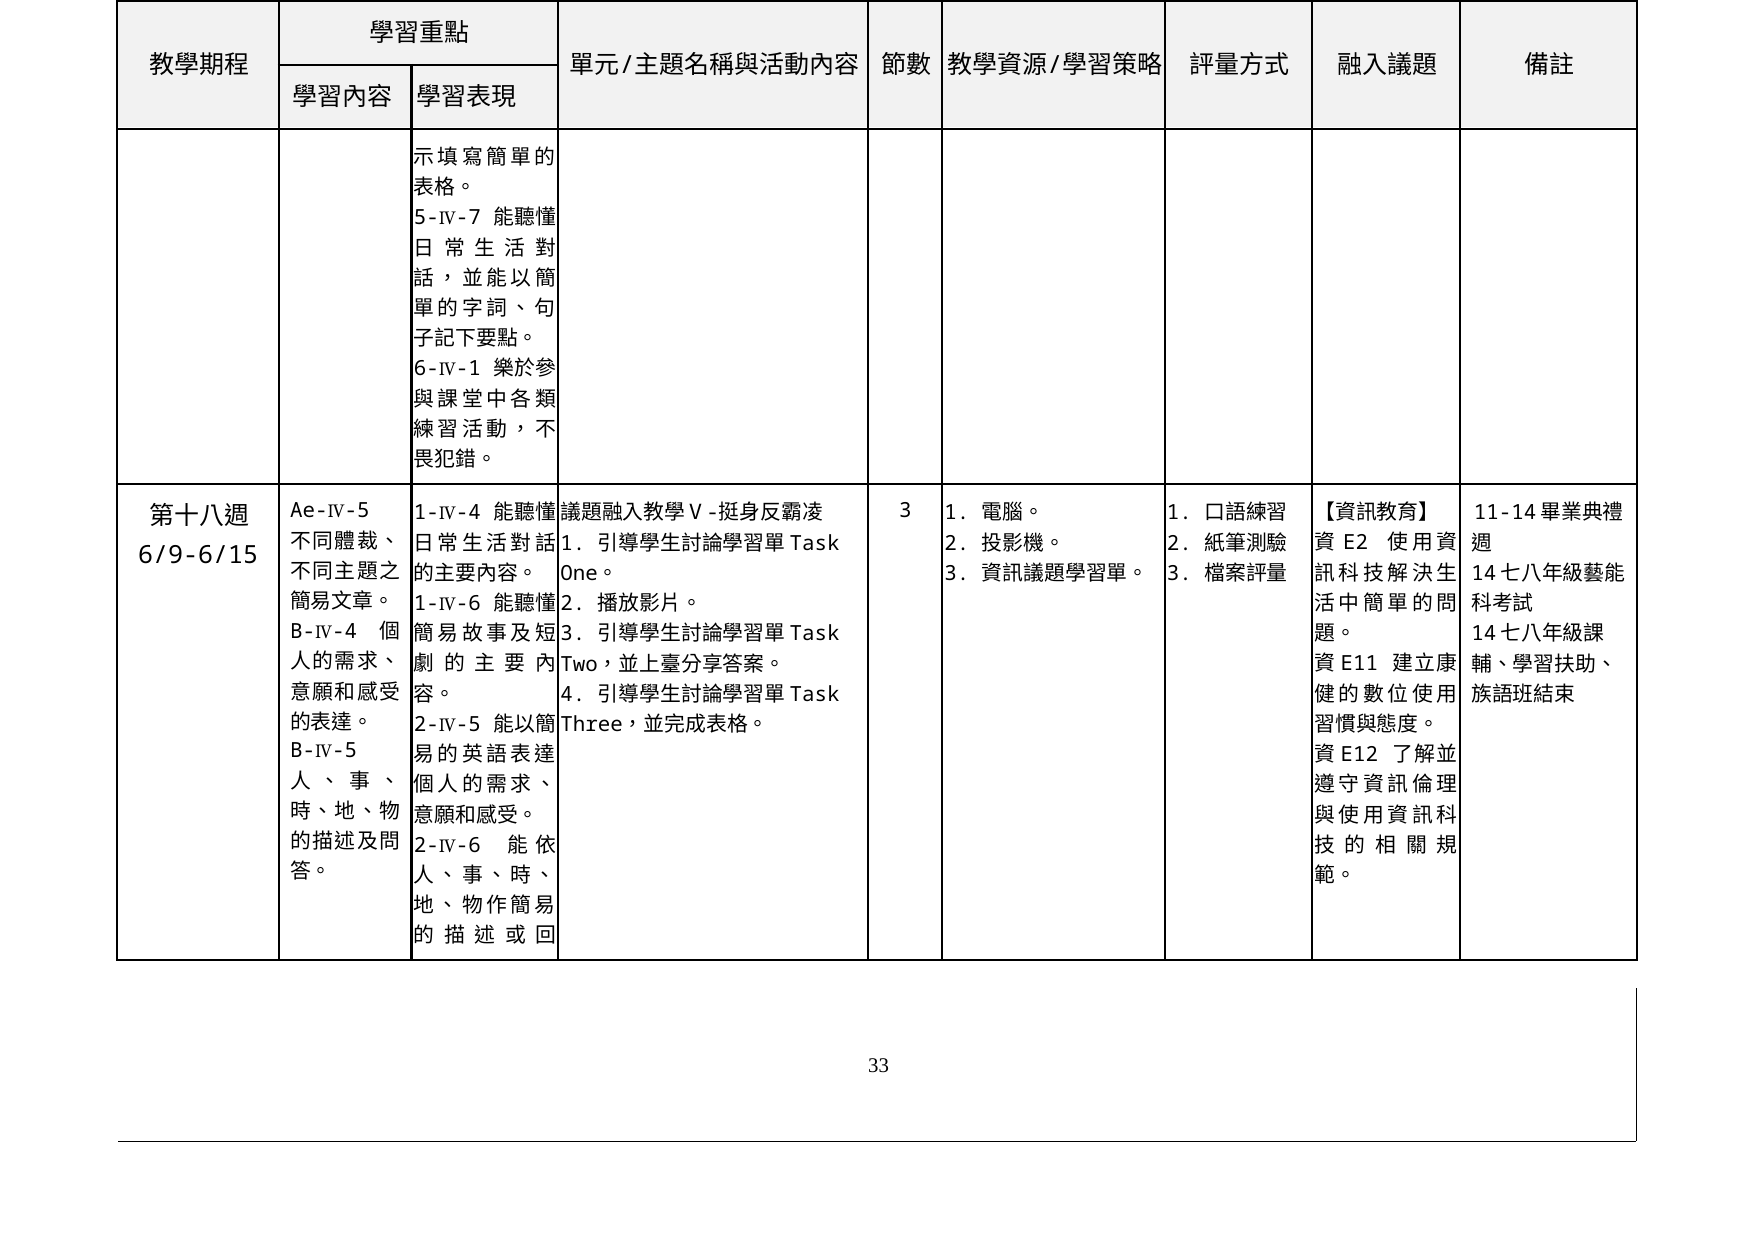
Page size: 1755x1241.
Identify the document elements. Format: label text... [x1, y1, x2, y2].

table_cell 示填寫簡單的表格。 5-Ⅳ-7 能聽懂日常生活對話，並能以簡單的字詞、句子記下要點。 6-Ⅳ-1 樂於參與課堂中各類練習活動，不畏犯錯。 [413, 130, 557, 483]
table_header 評量方式 [1166, 2, 1311, 127]
table_cell [1166, 130, 1311, 483]
table_cell 學習表現 [413, 66, 557, 127]
table_cell 第十八週6/9-6/15 [118, 485, 278, 959]
table_cell [559, 130, 867, 483]
table_cell 【資訊教育】 資E2 使用資訊科技解決生活中簡單的問題。 資E11 建立康健的數位使用習慣與態度。 資E12 了解並遵守資訊倫理與使用資訊科技的相關規範。 [1313, 485, 1459, 959]
table_cell [1313, 130, 1459, 483]
table_header 教學期程 [118, 2, 278, 127]
table_cell 1-Ⅳ-4 能聽懂日常生活對話的主要內容。 1-Ⅳ-6 能聽懂簡易故事及短劇的主要內容。 2-Ⅳ-5 能以簡易的英語表達個人的需求、意願和感受。 2-Ⅳ-6 能依人、事、時、地、物作簡易的描述或回 [413, 485, 557, 959]
table_cell [280, 130, 410, 483]
table_header 備註 [1461, 2, 1636, 127]
table_header 教學資源/學習策略 [943, 2, 1164, 127]
table_cell [1461, 130, 1636, 483]
table_cell 學習內容 [280, 66, 410, 127]
table_cell [943, 130, 1164, 483]
table_header 融入議題 [1313, 2, 1459, 127]
table_header 學習重點 [280, 2, 557, 64]
table_header 單元/主題名稱與活動內容 [559, 2, 867, 127]
table_cell 1. 口語練習 2. 紙筆測驗 3. 檔案評量 [1166, 485, 1311, 959]
table_cell 11-14畢業典禮週 14七八年級藝能科考試 14七八年級課輔、學習扶助、族語班結束 [1461, 485, 1636, 959]
table_cell 1. 電腦。 2. 投影機。 3. 資訊議題學習單。 [943, 485, 1164, 959]
table_cell [118, 130, 278, 483]
table_cell 3 [869, 485, 941, 959]
table_header 節數 [869, 2, 941, 127]
table_cell [869, 130, 941, 483]
table_cell 議題融入教學Ⅴ-挺身反霸凌 1. 引導學生討論學習單Task One。 2. 播放影片。 3. 引導學生討論學習單Task Two，並上臺分享答案。 4. 引導學生討論學習單Task Three，並完成表格。 [559, 485, 867, 959]
table_cell Ae-Ⅳ-5 不同體裁、不同主題之簡易文章。 B-Ⅳ-4 個人的需求、意願和感受的表達。 B-Ⅳ-5 人、事、時、地、物的描述及問答。 [280, 485, 410, 959]
